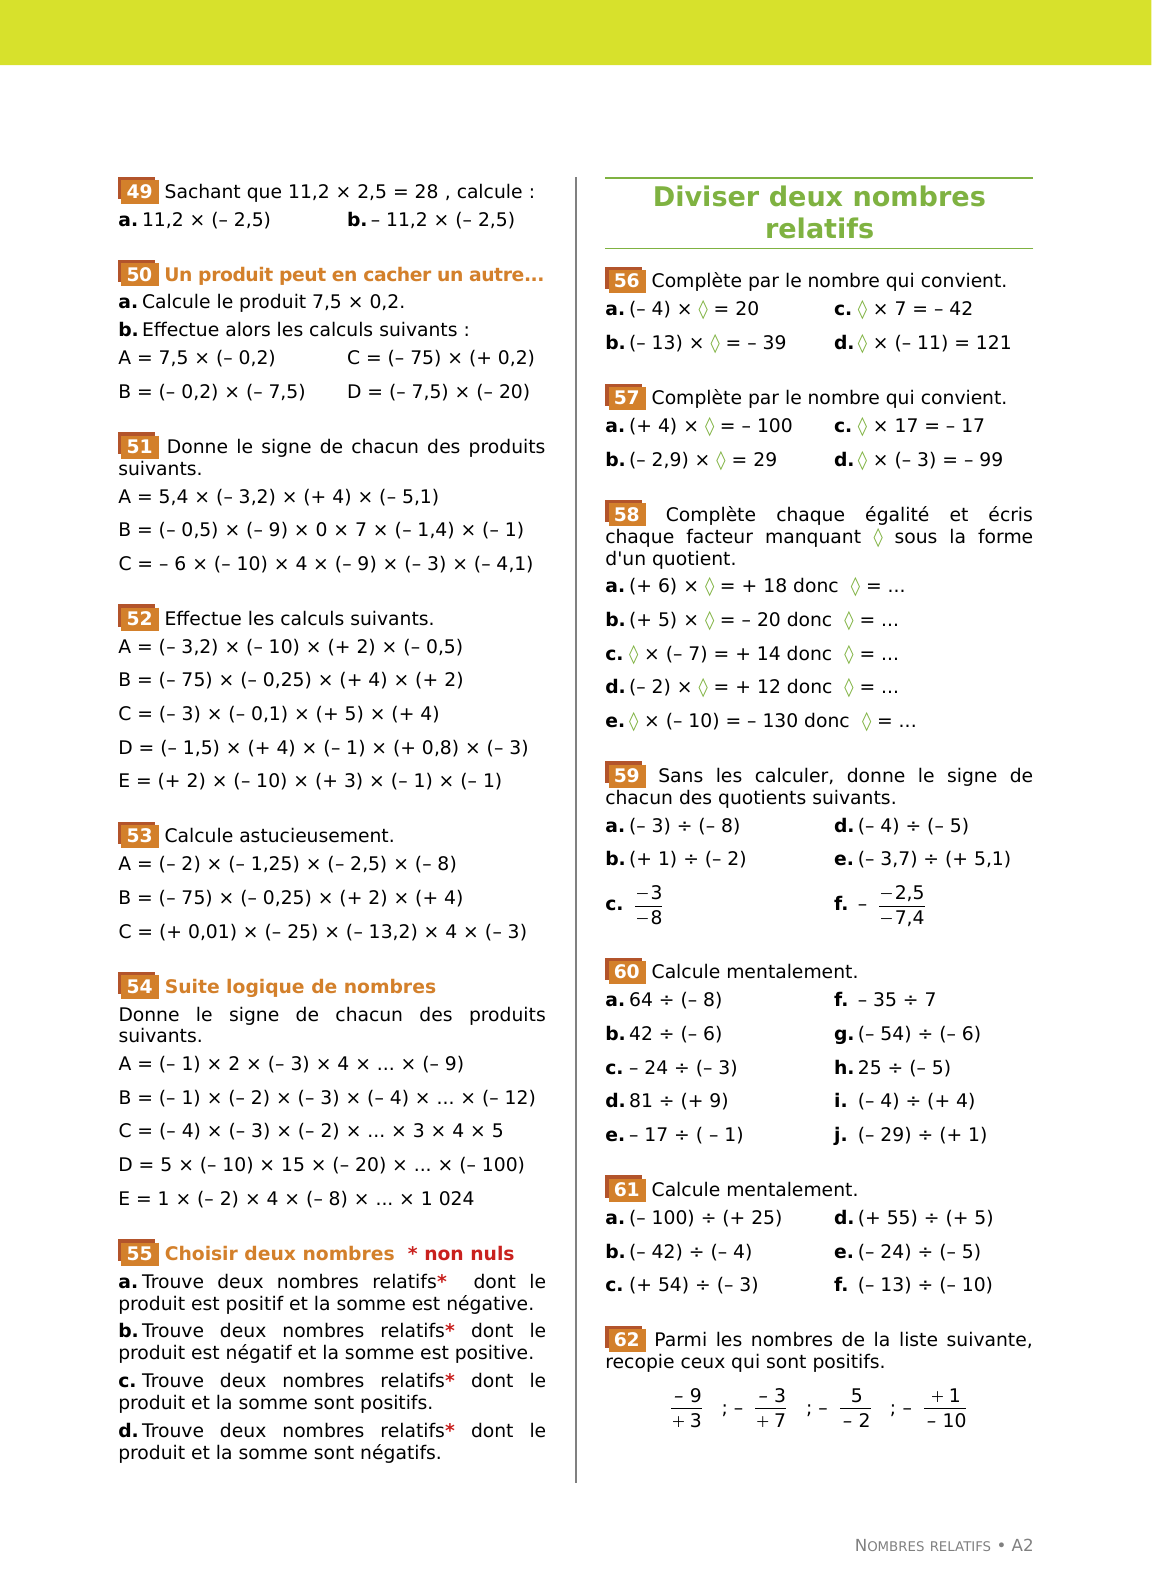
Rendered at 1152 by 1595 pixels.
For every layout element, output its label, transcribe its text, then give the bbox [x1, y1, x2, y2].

list A = (– 1) × 2 × (– 3) × 4 × ... × (– 9) [118, 1053, 546, 1075]
list (+ 55) ÷ (+ 5) [834, 1207, 1033, 1229]
list (– 3) ÷ (– 8) [605, 815, 804, 837]
list Donne le signe de chacun des produits suivants. [118, 1003, 546, 1047]
list 42 ÷ (– 6) [605, 1023, 804, 1045]
subtitle Donne le signe de chacun des produits suivants. [118, 432, 546, 480]
subtitle Effectue les calculs suivants. [155, 604, 546, 630]
list ◊ × (– 10) = – 130 donc ◊ = ... [605, 710, 1033, 732]
text E = (+ 2) × (– 10) × (+ 3) × (– 1) × (– 1) [118, 770, 546, 792]
list (– 4) ÷ (– 5) [834, 815, 1033, 837]
list 81 ÷ (+ 9) [605, 1090, 804, 1112]
text D = 5 × (– 10) × 15 × (– 20) × ... × (– 100) [118, 1154, 546, 1176]
list Trouve deux nombres relatifs* dont le produit et la somme sont positifs. [118, 1370, 546, 1414]
text D = (– 7,5) × (– 20) [347, 381, 546, 403]
list – [834, 882, 1033, 928]
list ◊ × (– 3) = – 99 [834, 449, 1033, 471]
list 11,2 × (– 2,5) [118, 209, 317, 231]
list (– 13) ÷ (– 10) [834, 1274, 1033, 1296]
list C = – 6 × (– 10) × 4 × (– 9) × (– 3) × (– 4,1) [118, 553, 546, 575]
list (– 13) × ◊ = – 39 [605, 332, 804, 354]
list (– 24) ÷ (– 5) [834, 1241, 1033, 1262]
list (– 4) ÷ (+ 4) [834, 1090, 1033, 1112]
list – 35 ÷ 7 [834, 989, 1033, 1011]
text E = 1 × (– 2) × 4 × (– 8) × ... × 1 024 [118, 1188, 546, 1210]
subtitle Choisir deux nombres * non nuls [155, 1239, 546, 1265]
list B = (– 1) × (– 2) × (– 3) × (– 4) × ... × (– 12) [118, 1087, 546, 1109]
text D = (– 1,5) × (+ 4) × (– 1) × (+ 0,8) × (– 3) [118, 737, 546, 759]
subtitle Suite logique de nombres [155, 972, 546, 998]
text B = (– 0,2) × (– 7,5) [118, 381, 317, 403]
text ; – ; – ; – [605, 1385, 1033, 1432]
text A = 7,5 × (– 0,2) [118, 347, 317, 369]
list – 11,2 × (– 2,5) [347, 209, 546, 231]
list Calcule le produit 7,5 × 0,2. [118, 292, 546, 313]
subtitle Calcule mentalement. [642, 1175, 1033, 1201]
text B = (– 75) × (– 0,25) × (+ 2) × (+ 4) [118, 887, 546, 909]
list (– 4) × ◊ = 20 [605, 298, 804, 320]
list 25 ÷ (– 5) [834, 1057, 1033, 1079]
list ◊ × 7 = – 42 [834, 298, 1033, 320]
list (+ 1) ÷ (– 2) [605, 848, 804, 870]
list ◊ × (– 7) = + 14 donc ◊ = ... [605, 643, 1033, 664]
list Trouve deux nombres relatifs* dont le produit et la somme sont négatifs. [118, 1420, 546, 1463]
text C = (– 75) × (+ 0,2) [347, 347, 546, 369]
subtitle Sans les calculer, donne le signe de chacun des quotients suivants. [605, 761, 1033, 809]
list (– 29) ÷ (+ 1) [834, 1124, 1033, 1146]
list A = 5,4 × (– 3,2) × (+ 4) × (– 5,1) [118, 486, 546, 507]
list Trouve deux nombres relatifs* dont le produit est positif et la somme est négative. [118, 1271, 546, 1314]
subtitle Complète chaque égalité et écris chaque facteur manquant ◊ sous la forme d'un quotient. [605, 500, 1033, 569]
subtitle Parmi les nombres de la liste suivante, recopie ceux qui sont positifs. [605, 1326, 1033, 1373]
list (– 54) ÷ (– 6) [834, 1023, 1033, 1045]
subtitle Un produit peut en cacher un autre... [155, 260, 546, 286]
text C = (– 3) × (– 0,1) × (+ 5) × (+ 4) [118, 703, 546, 725]
text A = (– 2) × (– 1,25) × (– 2,5) × (– 8) [118, 853, 546, 875]
text A = (– 3,2) × (– 10) × (+ 2) × (– 0,5) [118, 636, 546, 658]
list (– 2) × ◊ = + 12 donc ◊ = ... [605, 676, 1033, 698]
list ◊ × 17 = – 17 [834, 415, 1033, 437]
list ◊ × (– 11) = 121 [834, 332, 1033, 354]
subtitle Calcule mentalement. [642, 958, 1033, 983]
list (– 3,7) ÷ (+ 5,1) [834, 848, 1033, 870]
list – 17 ÷ ( – 1) [605, 1124, 804, 1146]
list (– 100) ÷ (+ 25) [605, 1207, 804, 1229]
list (+ 54) ÷ (– 3) [605, 1274, 804, 1296]
list Effectue alors les calculs suivants : [118, 319, 546, 341]
subtitle Complète par le nombre qui convient. [642, 267, 1033, 292]
list B = (– 0,5) × (– 9) × 0 × 7 × (– 1,4) × (– 1) [118, 519, 546, 541]
subtitle Complète par le nombre qui convient. [605, 383, 1033, 409]
subtitle Sachant que 11,2 × 2,5 = 28 , calcule : [155, 177, 546, 203]
text B = (– 75) × (– 0,25) × (+ 4) × (+ 2) [118, 669, 546, 691]
list – 24 ÷ (– 3) [605, 1057, 804, 1079]
list (+ 5) × ◊ = – 20 donc ◊ = ... [605, 609, 1033, 631]
list 64 ÷ (– 8) [605, 989, 804, 1011]
list (– 2,9) × ◊ = 29 [605, 449, 804, 471]
list Trouve deux nombres relatifs* dont le produit est négatif et la somme est positive. [118, 1320, 546, 1364]
subtitle Calcule astucieusement. [155, 822, 546, 847]
list Diviser deux nombres relatifs [605, 179, 1033, 248]
list (+ 4) × ◊ = – 100 [605, 415, 804, 437]
list (+ 6) × ◊ = + 18 donc ◊ = ... [605, 575, 1033, 597]
list (– 42) ÷ (– 4) [605, 1241, 804, 1262]
list C = (– 4) × (– 3) × (– 2) × ... × 3 × 4 × 5 [118, 1121, 546, 1142]
list C = (+ 0,01) × (– 25) × (– 13,2) × 4 × (– 3) [118, 921, 546, 942]
